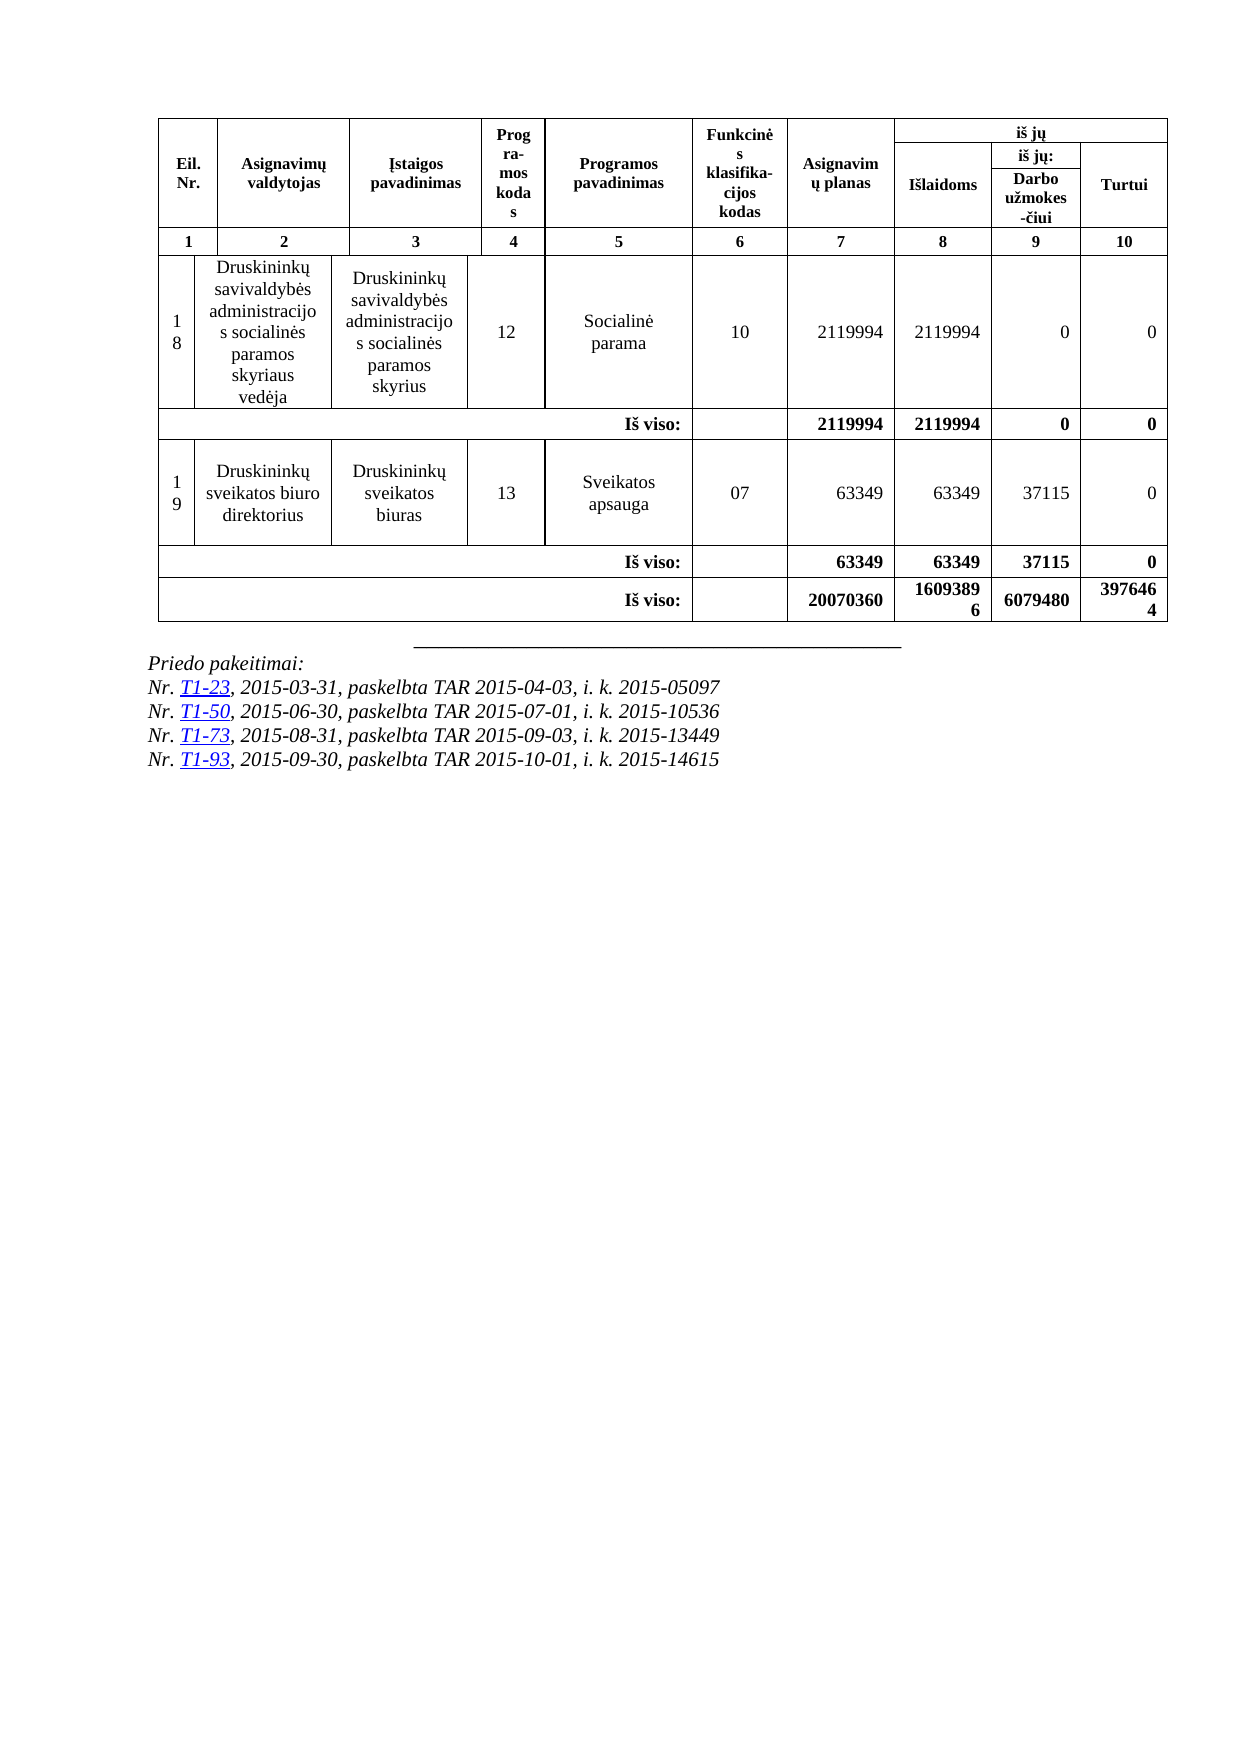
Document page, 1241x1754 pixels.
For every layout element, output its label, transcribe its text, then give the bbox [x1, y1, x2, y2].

table_cell 0 [1081, 409, 1167, 439]
table_header Asignavimų planas [788, 119, 894, 227]
table_cell 2119994 [895, 256, 991, 408]
table_cell 16093896 [895, 578, 991, 621]
table_cell 18 [159, 256, 194, 408]
table_cell 7 [788, 228, 894, 255]
table_cell 0 [1081, 256, 1167, 408]
table_cell 2119994 [788, 409, 894, 439]
table_cell Druskininkų sveikatos biuras [332, 440, 467, 545]
table_cell 2119994 [788, 256, 894, 408]
table_cell Druskininkų savivaldybės administracijos socialinės paramos skyrius [332, 256, 467, 408]
table_cell 63349 [895, 440, 991, 545]
table_cell 63349 [788, 546, 894, 577]
table_header Eil. Nr. [159, 119, 217, 227]
table_header Asignavimų valdytojas [218, 119, 349, 227]
text Nr. T1-50, 2015-06-30, paskelbta TAR 2015-07-01, i. k. 2015-10536 [148, 699, 1167, 723]
table_cell 20070360 [788, 578, 894, 621]
table_cell Turtui [1081, 143, 1167, 227]
table_cell 4 [482, 228, 544, 255]
table_cell 63349 [895, 546, 991, 577]
table_header Funkcinės klasifika-cijos kodas [693, 119, 787, 227]
table_cell Iš viso: [159, 546, 692, 577]
table_cell 1 [159, 228, 217, 255]
table_cell [693, 546, 787, 577]
table_cell 3976464 [1081, 578, 1167, 621]
table_cell Druskininkų sveikatos biuro direktorius [195, 440, 331, 545]
table_cell 3 [350, 228, 481, 255]
text _______________________________________ [148, 622, 1167, 651]
table_cell 10 [1081, 228, 1167, 255]
table_cell 6079480 [992, 578, 1080, 621]
table_header iš jų [895, 119, 1167, 142]
table_cell 13 [468, 440, 544, 545]
table_cell Socialinė parama [546, 256, 692, 408]
table_cell Darbo užmokes-čiui [992, 169, 1080, 227]
text Nr. T1-93, 2015-09-30, paskelbta TAR 2015-10-01, i. k. 2015-14615 [148, 747, 1167, 771]
table_header Įstaigos pavadinimas [350, 119, 481, 227]
table_cell 0 [1081, 546, 1167, 577]
text Nr. T1-23, 2015-03-31, paskelbta TAR 2015-04-03, i. k. 2015-05097 [148, 675, 1167, 699]
table_cell 63349 [788, 440, 894, 545]
table_cell 9 [992, 228, 1080, 255]
table_cell Druskininkų savivaldybės administracijos socialinės paramos skyriaus vedėja [195, 256, 331, 408]
table_cell 0 [992, 409, 1080, 439]
table_cell 37115 [992, 546, 1080, 577]
table_cell 07 [693, 440, 787, 545]
table_header Progra-mos kodas [482, 119, 544, 227]
table_cell [693, 409, 787, 439]
table_cell Iš viso: [159, 409, 692, 439]
table_cell [693, 578, 787, 621]
table_cell 2119994 [895, 409, 991, 439]
table_cell 2 [218, 228, 349, 255]
table_cell Iš viso: [159, 578, 692, 621]
text Nr. T1-73, 2015-08-31, paskelbta TAR 2015-09-03, i. k. 2015-13449 [148, 723, 1167, 747]
table_cell 0 [992, 256, 1080, 408]
table_cell 8 [895, 228, 991, 255]
table_header Programos pavadinimas [546, 119, 692, 227]
text Priedo pakeitimai: [148, 651, 1167, 675]
table_cell Sveikatos apsauga [546, 440, 692, 545]
table_cell 37115 [992, 440, 1080, 545]
table_cell 12 [468, 256, 544, 408]
table_cell 19 [159, 440, 194, 545]
table_cell 0 [1081, 440, 1167, 545]
table_cell iš jų: [992, 143, 1080, 168]
table_cell Išlaidoms [895, 143, 991, 227]
table_cell 5 [546, 228, 692, 255]
table_cell 10 [693, 256, 787, 408]
table_cell 6 [693, 228, 787, 255]
